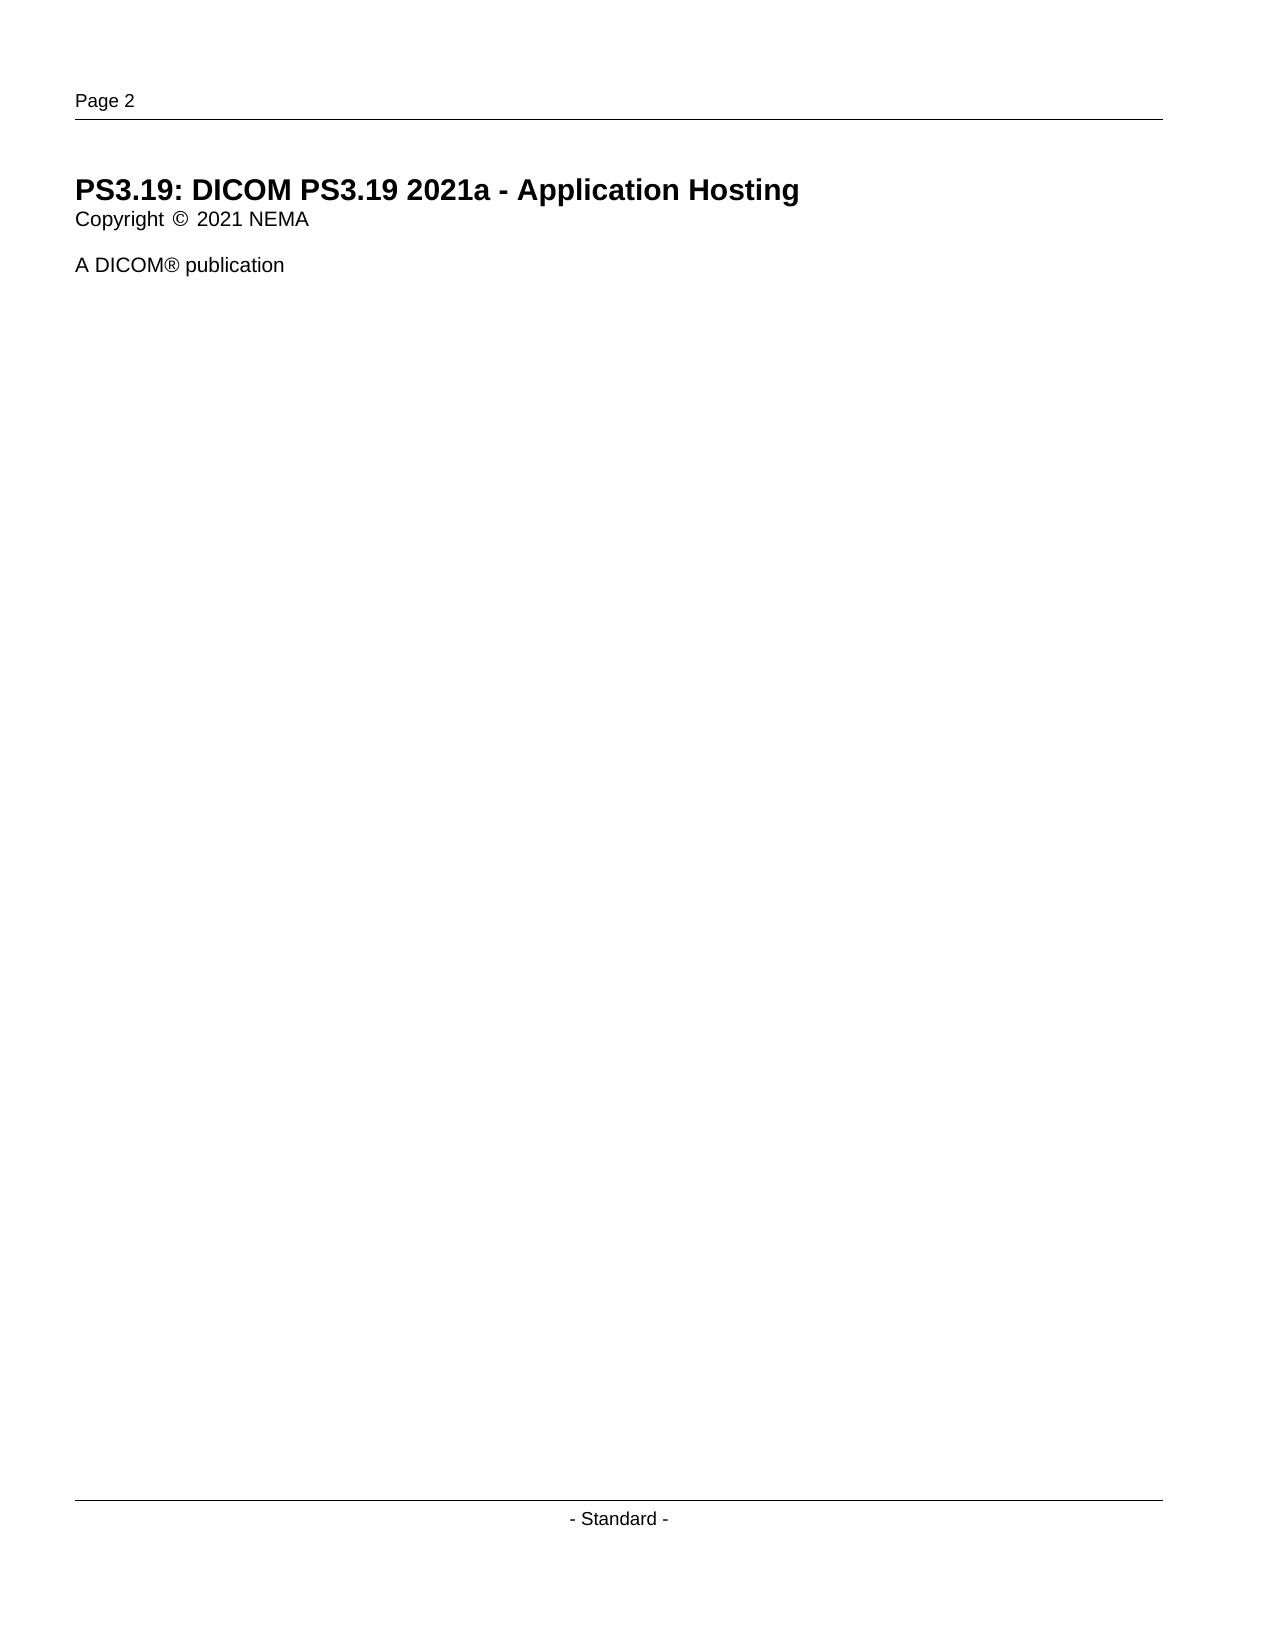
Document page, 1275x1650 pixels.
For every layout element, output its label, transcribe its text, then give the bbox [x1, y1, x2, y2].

text PS3.19: DICOM PS3.19 2021a - Application Hosting [75, 172, 1162, 207]
text Copyright © 2021 NEMA [75, 207, 1162, 232]
text A DICOM® publication [75, 252, 1162, 276]
